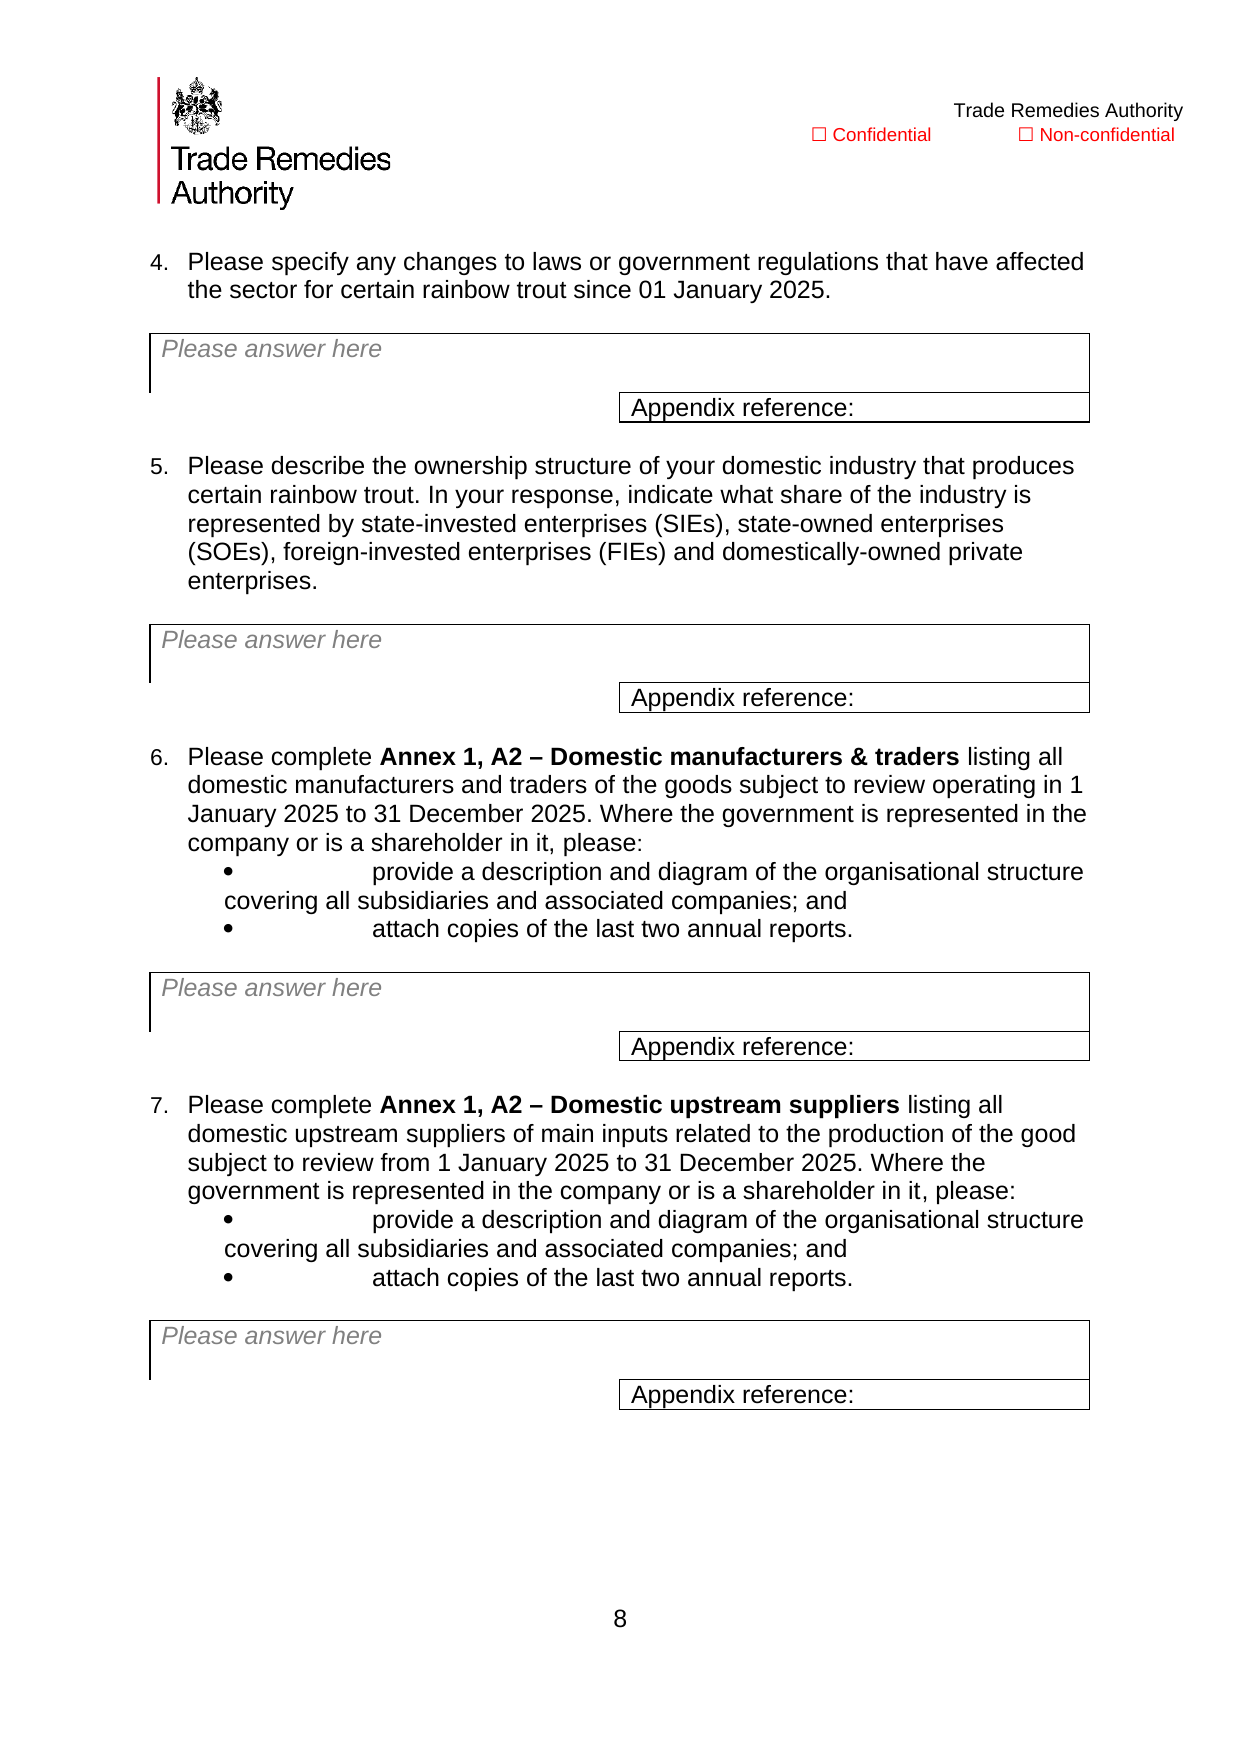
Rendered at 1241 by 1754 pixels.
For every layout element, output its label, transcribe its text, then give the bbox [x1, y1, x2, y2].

list Please specify any changes to laws or government regulations that have affected the sector for certain rainbow trout since 01 January 2025. [150, 247, 1090, 304]
table_header Please answer here [151, 1321, 1089, 1379]
table_cell [150, 1380, 619, 1409]
list Please describe the ownership structure of your domestic industry that produces certain rainbow trout. In your response, indicate what share of the industry is represented by state-invested enterprises (SIEs), state-owned enterprises (SOEs), foreign-invested enterprises (FIEs) and domestically-owned private enterprises. [150, 451, 1090, 595]
table_header Please answer here [151, 625, 1089, 682]
table_cell Appendix reference: [620, 1380, 1089, 1409]
table_cell Appendix reference: [620, 683, 1089, 712]
list attach copies of the last two annual reports. [224, 1263, 1090, 1292]
table_cell [150, 683, 619, 712]
table_header Please answer here [151, 334, 1089, 392]
table_header Please answer here [151, 973, 1089, 1031]
list attach copies of the last two annual reports. [224, 914, 1090, 943]
list provide a description and diagram of the organisational structure covering all subsidiaries and associated companies; and [224, 857, 1090, 914]
table_cell [150, 393, 619, 421]
table_cell Appendix reference: [620, 393, 1089, 421]
list Please complete Annex 1, A2 – Domestic upstream suppliers listing all domestic upstream suppliers of main inputs related to the production of the good subject to review from 1 January 2025 to 31 December 2025. Where the government is represented in the company or is a shareholder in it, please: [150, 1090, 1090, 1205]
table_cell Appendix reference: [620, 1032, 1089, 1060]
list provide a description and diagram of the organisational structure covering all subsidiaries and associated companies; and [224, 1205, 1090, 1263]
table_cell [150, 1032, 619, 1060]
list Please complete Annex 1, A2 – Domestic manufacturers & traders listing all domestic manufacturers and traders of the goods subject to review operating in 1 January 2025 to 31 December 2025. Where the government is represented in the company or is a shareholder in it, please: [150, 742, 1090, 857]
